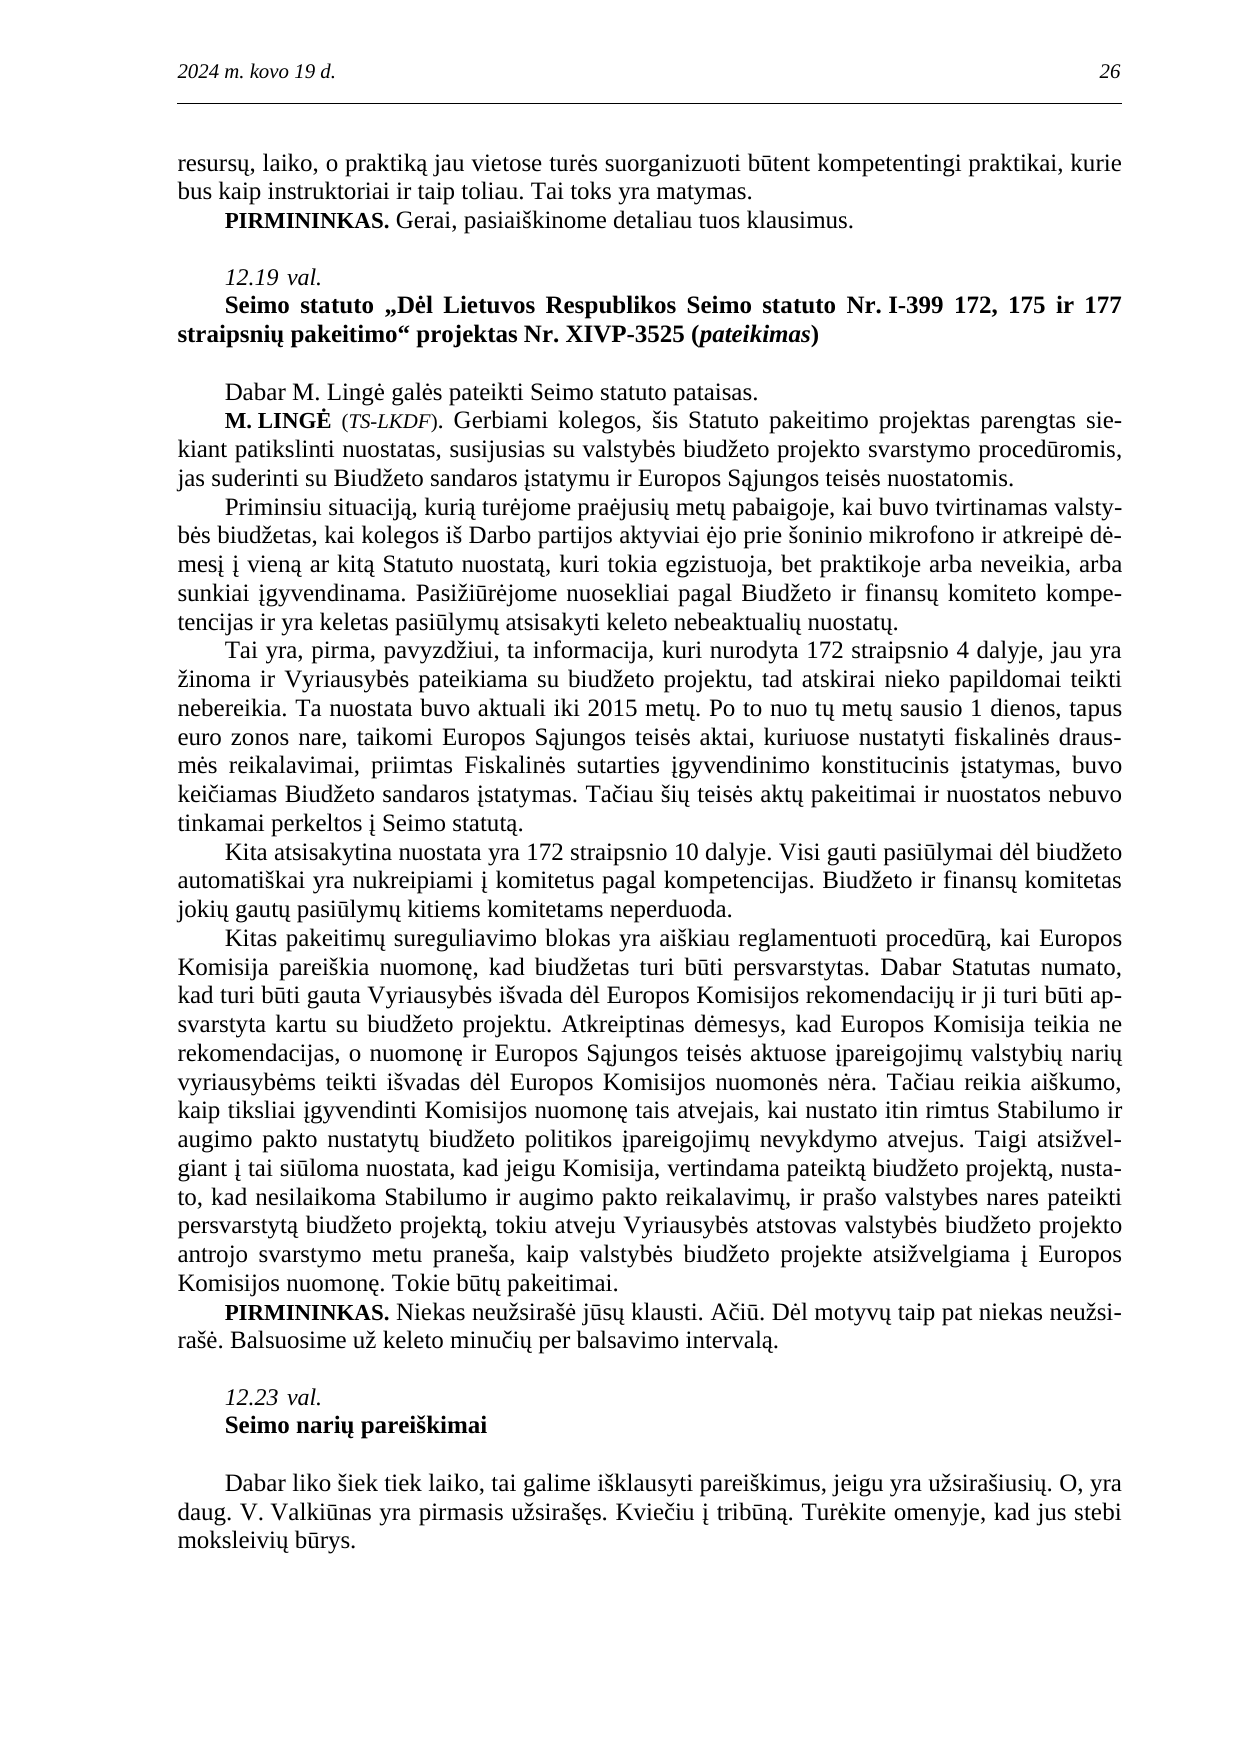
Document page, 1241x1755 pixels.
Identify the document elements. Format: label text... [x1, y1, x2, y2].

text Tai yra, pir­ma, pa­vyz­džiui, ta in­for­ma­ci­ja, ku­ri nu­ro­dy­ta 172 straips­nio 4 da­ly­je, jau yra ži­no­ma ir Vy­riau­sy­bės pa­tei­kia­ma su biu­dže­to pro­jek­tu, tad at­ski­rai nie­ko pa­pil­do­mai teik­ti ne­be­rei­kia. Ta nuo­sta­ta bu­vo ak­tu­a­li iki 2015 me­tų. Po to nuo tų me­tų sau­sio 1 die­nos, ta­pus eu­ro zo­nos na­re, tai­ko­mi Eu­ro­pos Są­jun­gos tei­sės ak­tai, ku­riuo­se nu­sta­ty­ti fis­ka­li­nės draus­mės rei­ka­la­vi­mai, pri­im­tas Fis­ka­li­nės su­tar­ties įgy­ven­di­ni­mo kon­sti­tu­ci­nis įsta­ty­mas, bu­vo kei­čia­mas Biu­dže­to san­da­ros įsta­ty­mas. Ta­čiau šių tei­sės ak­tų pa­kei­ti­mai ir nuo­sta­tos ne­bu­vo tin­ka­mai per­kel­tos į Sei­mo sta­tu­tą. [177, 635, 1122, 837]
text M. LINGĖ (TS-LKDF). Ger­bia­mi ko­le­gos, šis Sta­tu­to pa­kei­ti­mo pro­jek­tas pa­reng­tas sie­kiant pa­tiks­lin­ti nuo­sta­tas, su­si­ju­sias su vals­ty­bės biu­dže­to pro­jek­to svars­ty­mo pro­ce­dū­ro­mis, jas su­de­rin­ti su Biu­dže­to san­da­ros įsta­ty­mu ir Eu­ro­pos Są­jun­gos tei­sės nuo­sta­to­mis. [177, 405, 1122, 492]
text 12.23 val. [224, 1383, 1122, 1410]
text Ki­ta at­si­sa­ky­ti­na nuo­sta­ta yra 172 straips­nio 10 da­ly­je. Vi­si gau­ti pa­siū­ly­mai dėl biu­dže­to au­to­ma­tiš­kai yra nu­krei­pia­mi į ko­mi­te­tus pa­gal kom­pe­ten­ci­jas. Biu­dže­to ir fi­nan­sų ko­mi­te­tas jo­kių gau­tų pa­siū­ly­mų ki­tiems ko­mi­te­tams ne­per­duo­da. [177, 837, 1122, 923]
text re­sur­sų, lai­ko, o prak­ti­ką jau vie­to­se tu­rės suor­ga­ni­zuo­ti bū­tent kom­pe­ten­tin­gi prak­ti­kai, ku­rie bus kaip in­struk­to­riai ir taip to­liau. Tai toks yra ma­ty­mas. [177, 148, 1122, 205]
text Pri­min­siu si­tu­a­ci­ją, ku­rią tu­rė­jo­me pra­ėju­sių me­tų pa­bai­go­je, kai bu­vo tvir­ti­na­mas vals­ty­bės biu­dže­tas, kai ko­le­gos iš Dar­bo par­ti­jos ak­ty­viai ėjo prie šo­ni­nio mik­ro­fo­no ir at­krei­pė dė­me­sį į vie­ną ar ki­tą Sta­tu­to nuo­sta­tą, ku­ri to­kia eg­zis­tuo­ja, bet prak­ti­ko­je ar­ba ne­vei­kia, ar­ba sun­kiai įgy­ven­di­na­ma. Pa­si­žiū­rė­jo­me nuo­sek­liai pa­gal Biu­dže­to ir fi­nan­sų ko­mi­te­to kom­pe­ten­ci­jas ir yra ke­le­tas pa­siū­ly­mų at­si­sa­ky­ti ke­le­to ne­be­ak­tu­a­lių nuo­sta­tų. [177, 492, 1122, 635]
text Da­bar li­ko šiek tiek lai­ko, tai ga­li­me iš­klau­sy­ti pa­reiš­ki­mus, jei­gu yra už­si­ra­šiu­sių. O, yra daug. V. Val­kiū­nas yra pir­ma­sis už­si­ra­šęs. Kvie­čiu į tri­bū­ną. Tu­rė­ki­te ome­nyje, kad jus ste­bi moks­lei­vių bū­rys. [177, 1468, 1122, 1554]
text Sei­mo sta­tu­to „Dėl Lie­tu­vos Res­pub­li­kos Sei­mo sta­tu­to Nr. I-399 172, 175 ir 177 straips­nių pa­kei­ti­mo“ pro­jek­tas Nr. XIVP-3525 (pa­tei­ki­mas) [177, 290, 1122, 348]
text Sei­mo na­rių pa­reiš­ki­mai [177, 1410, 1122, 1439]
text Da­bar M. Lin­gė ga­lės pa­teik­ti Sei­mo sta­tu­to pa­tai­sas. [177, 377, 1122, 405]
text 12.19 val. [224, 263, 1122, 290]
text PIRMININKAS. Ge­rai, pa­si­aiš­ki­no­me de­ta­liau tuos klau­si­mus. [177, 205, 1122, 234]
text PIRMININKAS. Nie­kas ne­už­si­ra­šė jū­sų klaus­ti. Ačiū. Dėl mo­ty­vų taip pat nie­kas ne­už­si­ra­šė. Bal­suo­si­me už ke­le­to mi­nu­čių per bal­sa­vi­mo in­ter­va­lą. [177, 1297, 1122, 1354]
text Ki­tas pa­kei­ti­mų su­re­gu­lia­vi­mo blo­kas yra aiš­kiau reg­la­men­tuo­ti pro­ce­dū­rą, kai Eu­ro­pos Ko­mi­si­ja pa­reiš­kia nuo­mo­nę, kad biu­dže­tas tu­ri bū­ti per­svars­ty­tas. Da­bar Sta­tu­tas nu­ma­to, kad tu­ri bū­ti gau­ta Vy­riau­sy­bės iš­va­da dėl Eu­ro­pos Ko­mi­si­jos re­ko­men­da­ci­jų ir ji tu­ri bū­ti ap­svars­ty­ta kar­tu su biu­dže­to pro­jek­tu. At­kreip­ti­nas dė­me­sys, kad Eu­ro­pos Ko­mi­si­ja tei­kia ne re­ko­men­da­ci­jas, o nuo­mo­nę ir Eu­ro­pos Są­jun­gos tei­sės ak­tuo­se įpa­rei­go­ji­mų vals­ty­bių na­rių vy­riau­sy­bėms teik­ti iš­va­das dėl Eu­ro­pos Ko­mi­si­jos nuo­mo­nės nė­ra. Ta­čiau rei­kia aiš­ku­mo, kaip tiks­liai įgy­ven­din­ti Ko­mi­si­jos nuo­mo­nę tais at­ve­jais, kai nu­sta­to itin rim­tus Sta­bi­lu­mo ir au­gi­mo pak­to nu­sta­ty­tų biu­dže­to po­li­ti­kos įpa­rei­go­ji­mų ne­vyk­dy­mo at­ve­jus. Tai­gi at­si­žvel­giant į tai siū­lo­ma nuo­sta­ta, kad jei­gu Ko­mi­si­ja, ver­tin­da­ma pa­teik­tą biu­dže­to pro­jek­tą, nu­sta­to, kad ne­si­lai­ko­ma Sta­bi­lu­mo ir au­gi­mo pak­to rei­ka­la­vi­mų, ir pra­šo vals­ty­bes na­res pa­teik­ti per­svars­ty­tą biu­dže­to pro­jek­tą, to­kiu at­ve­ju Vy­riau­sy­bės at­sto­vas vals­ty­bės biu­dže­to pro­jek­to ant­ro­jo svars­ty­mo me­tu pra­ne­ša, kaip vals­ty­bės biu­dže­to pro­jek­te at­si­žvel­gia­ma į Eu­ro­pos Ko­mi­si­jos nuo­mo­nę. To­kie bū­tų pa­kei­ti­mai. [177, 923, 1122, 1297]
